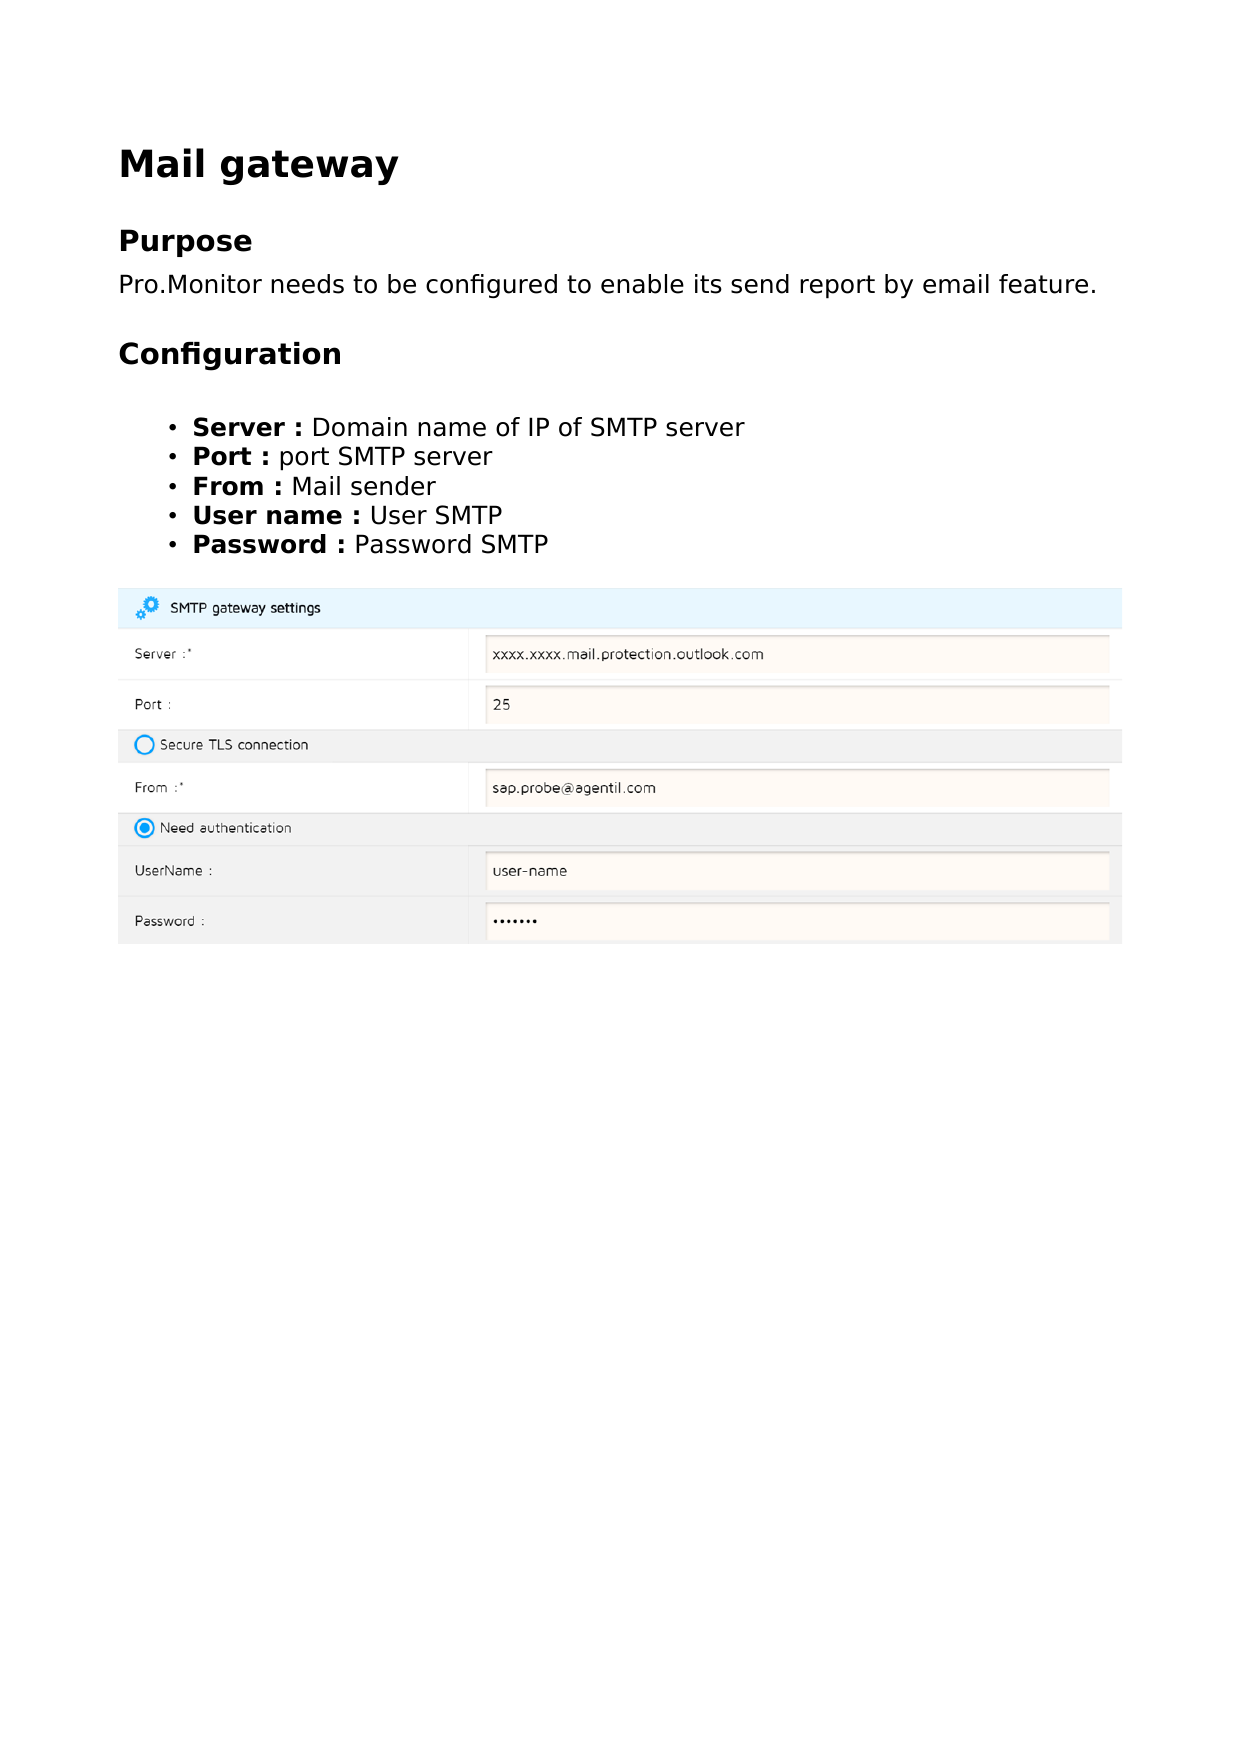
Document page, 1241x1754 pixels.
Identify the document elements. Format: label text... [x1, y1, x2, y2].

text Pro.Monitor needs to be configured to enable its send report by email feature. [118, 271, 1122, 300]
subtitle Configuration [118, 337, 1122, 371]
list Port : port SMTP server [177, 442, 1122, 472]
list Server : Domain name of IP of SMTP server [177, 413, 1122, 442]
list User name : User SMTP [177, 501, 1122, 530]
list Password : Password SMTP [177, 530, 1122, 559]
picture [118, 588, 1123, 944]
subtitle Purpose [118, 224, 1122, 258]
list From : Mail sender [177, 472, 1122, 501]
subtitle Mail gateway [118, 143, 1122, 187]
